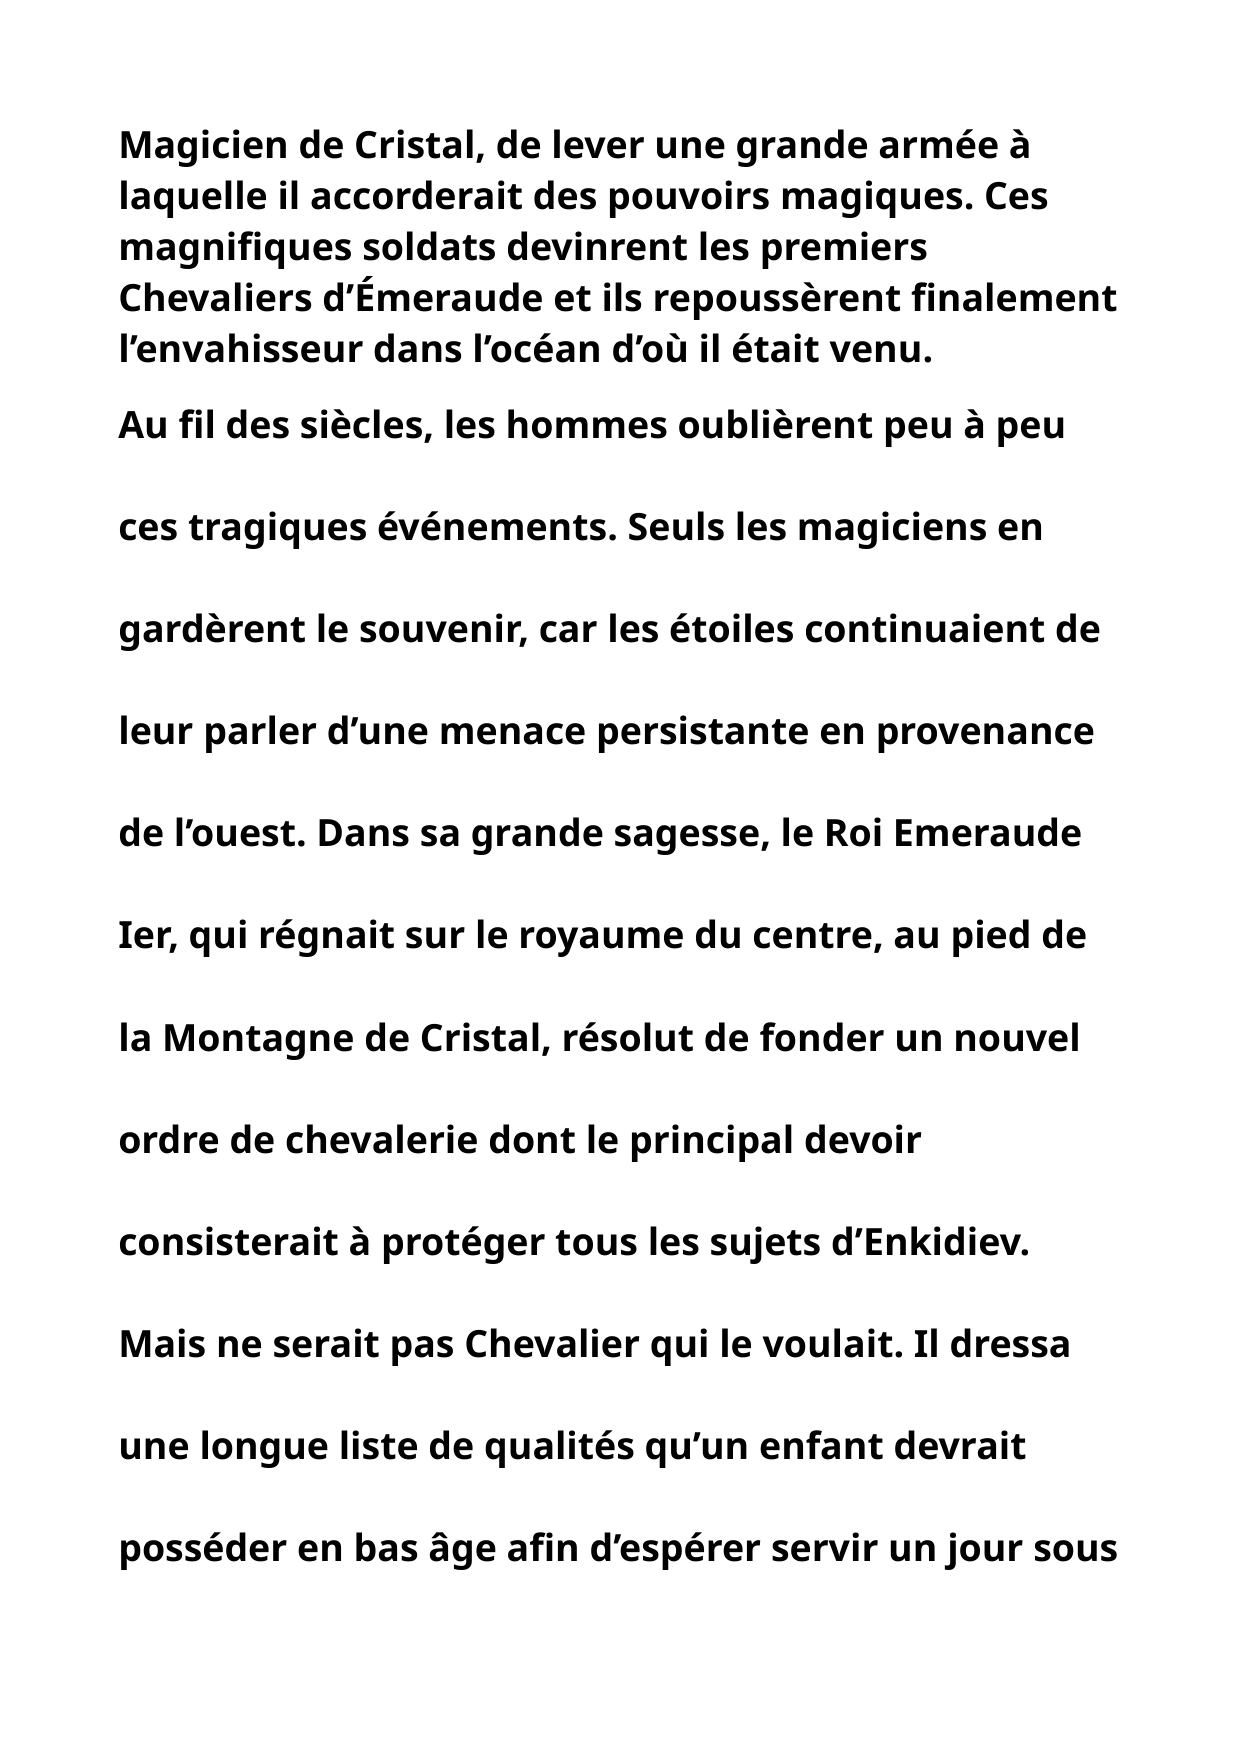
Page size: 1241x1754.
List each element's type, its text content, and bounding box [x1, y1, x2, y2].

text Au fil des siècles, les hommes oublièrent peu à peu ces tragiques événements. Seuls les magiciens en gardèrent le souvenir, car les étoiles continuaient de leur parler d’une menace persistante en provenance de l’ouest. Dans sa grande sagesse, le Roi Emeraude Ier, qui régnait sur le royaume du centre, au pied de la Montagne de Cristal, résolut de fonder un nouvel ordre de chevalerie dont le principal devoir consisterait à protéger tous les sujets d’Enkidiev. Mais ne serait pas Chevalier qui le voulait. Il dressa une longue liste de qualités qu’un enfant devrait posséder en bas âge afin d’espérer servir un jour sous [118, 398, 1122, 1572]
text Magicien de Cristal, de lever une grande armée à laquelle il accorderait des pouvoirs magiques. Ces magnifiques soldats devinrent les premiers Chevaliers d’Émeraude et ils repoussèrent finalement l’envahisseur dans l’océan d’où il était venu. [118, 118, 1122, 373]
